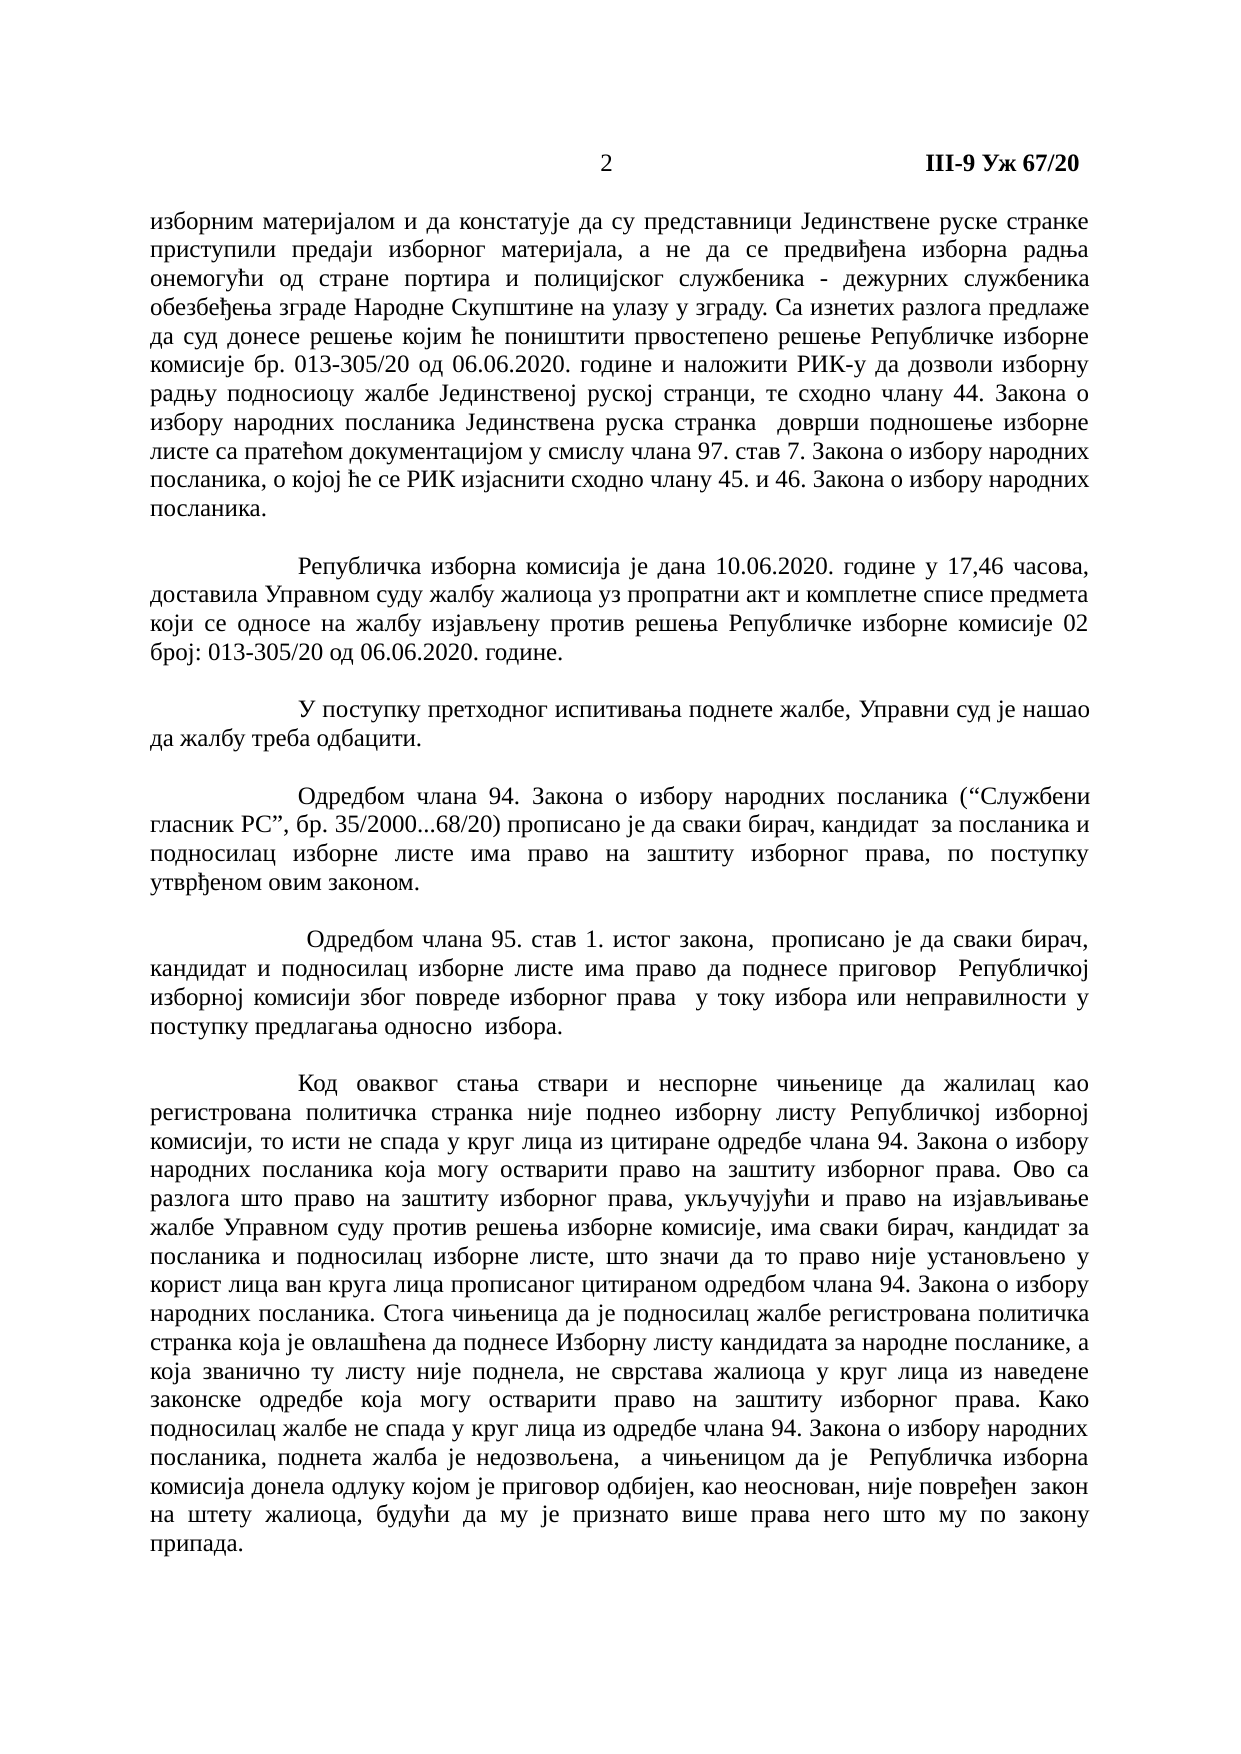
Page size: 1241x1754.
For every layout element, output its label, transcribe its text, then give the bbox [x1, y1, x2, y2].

text Код оваквог стања ствари и неспорне чињенице да жалилац као регистрована политичка странка није поднео изборну листу Републичкој изборној комисији, то исти не спада у круг лица из цитиране одредбе члана 94. Закона о избору народних посланика која могу остварити право на заштиту изборног права. Ово са разлога што право на заштиту изборног права, укључујући и право на изјављивање жалбе Управном суду против решења изборне комисије, има сваки бирач, кандидат за посланика и подносилац изборне листе, што значи да то право није установљено у корист лица ван круга лица прописаног цитираном одредбом члана 94. Закона о избору народних посланика. Стога чињеница да је подносилац жалбе регистрована политичка странка која је овлашћена да поднесе Изборну листу кандидата за народне посланике, а која званично ту листу није поднела, не сврстава жалиоца у круг лица из наведене законске одредбе која могу остварити право на заштиту изборног права. Како подносилац жалбе не спада у круг лица из одредбе члана 94. Закона о избору народних посланика, поднета жалба је недозвољена, а чињеницом да је Републичка изборна комисија донела одлуку којом је приговор одбијен, као неоснован, није повређен закон на штету жалиоца, будући да му је признато више права него што му по закону припада. [150, 1068, 1090, 1557]
text У поступку претходног испитивања поднете жалбе, Управни суд је нашао да жалбу треба одбацити. [150, 694, 1090, 752]
text Одредбом члана 95. став 1. истог закона, прописано је да сваки бирач, кандидат и подносилац изборне листе има право да поднесе приговор Републичкој изборној комисији због повреде изборног права у току избора или неправилности у поступку предлагања односно избора. [150, 924, 1090, 1039]
text изборним материјалом и да констатује да су представници Јединствене руске странке приступили предаји изборног материјала, а не да се предвиђена изборна радња онемогући од стране портира и полицијског службеника - дежурних службеника обезбеђења зграде Народне Скупштине на улазу у зграду. Са изнетих разлога предлаже да суд донесе решење којим ће поништити првостепено решење Републичке изборне комисије бр. 013-305/20 од 06.06.2020. године и наложити РИК-у да дозволи изборну радњу подносиоцу жалбе Јединственој руској странци, те сходно члану 44. Закона о избору народних посланика Јединствена руска странка доврши подношење изборне листе са пратећом документацијом у смислу члана 97. став 7. Закона о избору народних посланика, о којој ће се РИК изјаснити сходно члану 45. и 46. Закона о избору народних посланика. [150, 206, 1090, 522]
text Републичка изборна комисија је дана 10.06.2020. године у 17,46 часова, доставила Управном суду жалбу жалиоца уз пропратни акт и комплетне списе предмета који се односе на жалбу изјављену против решења Републичке изборне комисије 02 број: 013-305/20 од 06.06.2020. године. [150, 551, 1090, 666]
text Одредбом члана 94. Закона о избору народних посланика (“Службени гласник РС”, бр. 35/2000...68/20) прописано је да сваки бирач, кандидат за посланика и подносилац изборне листе има право на заштиту изборног права, по поступку утврђеном овим законом. [150, 781, 1090, 896]
